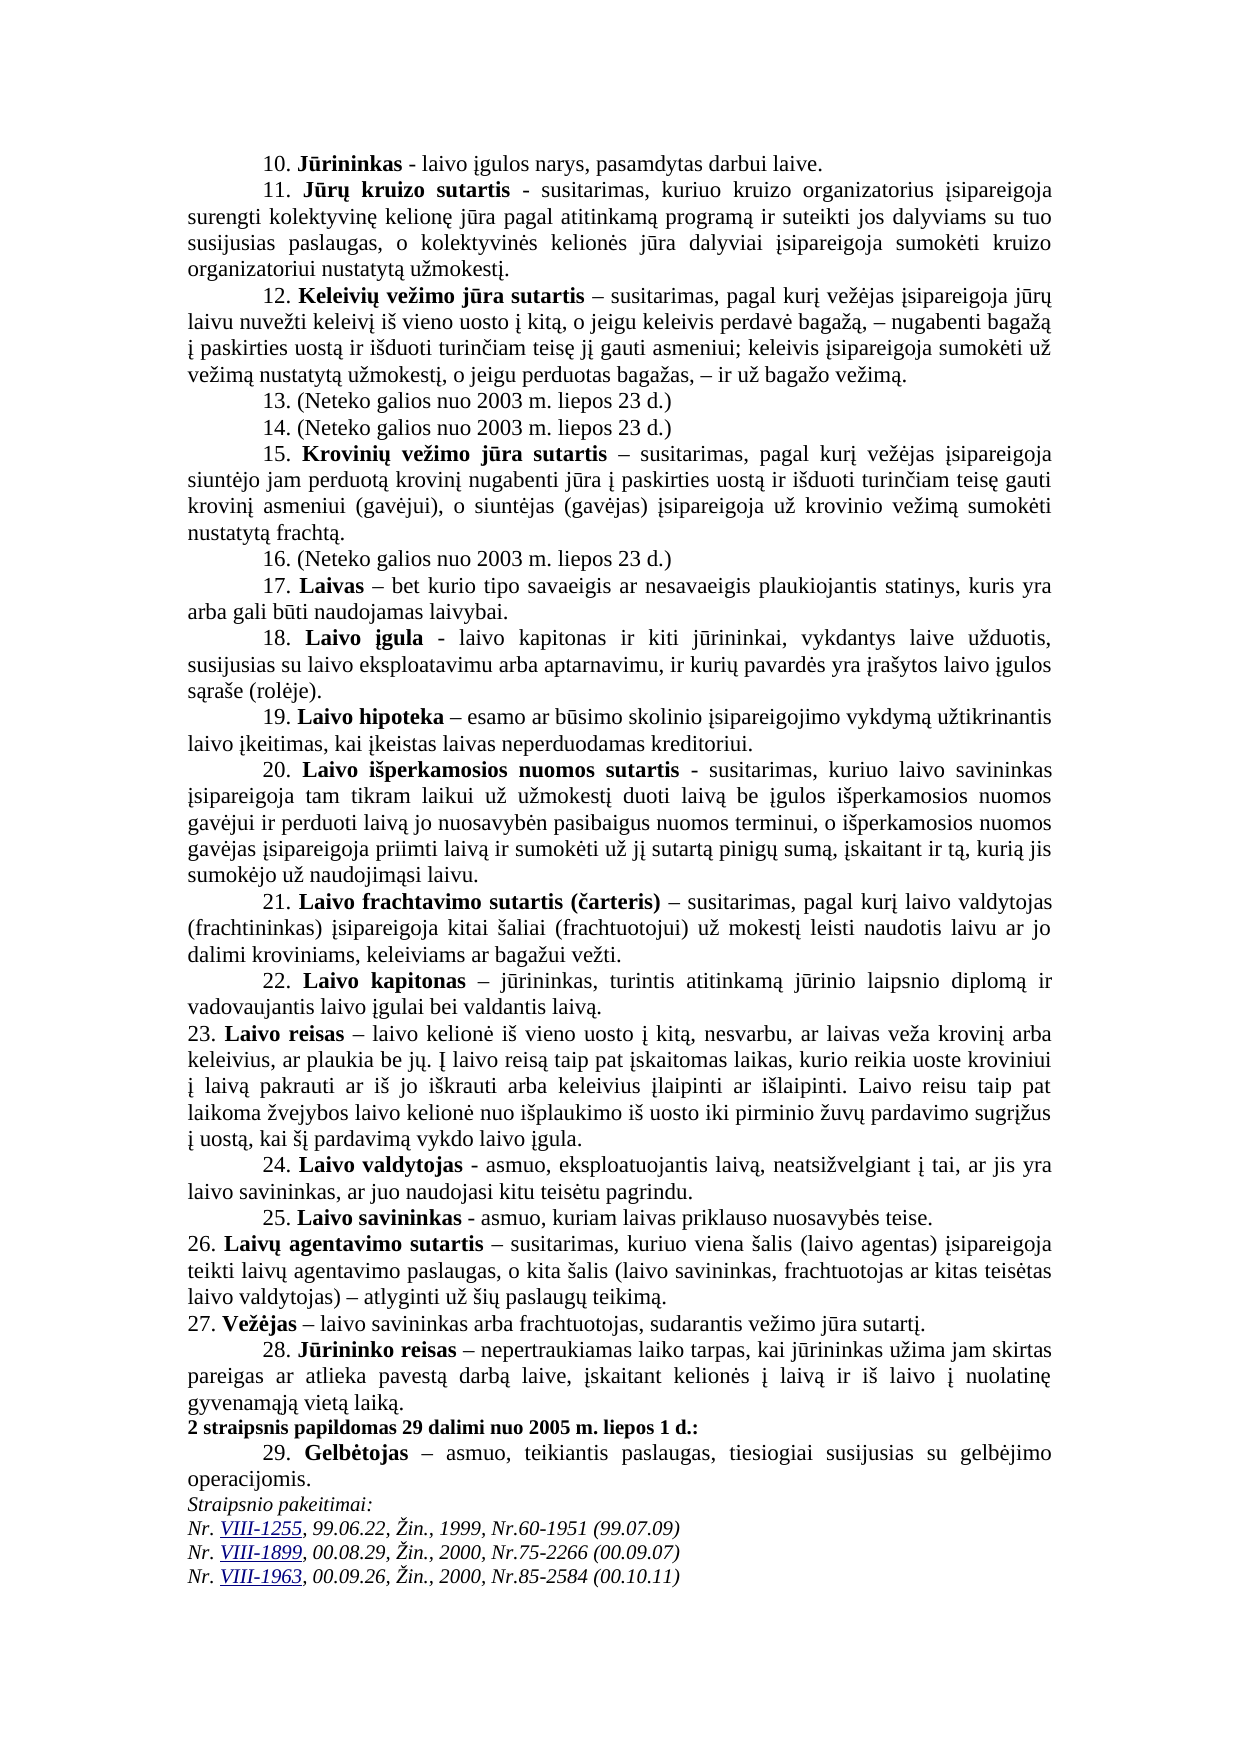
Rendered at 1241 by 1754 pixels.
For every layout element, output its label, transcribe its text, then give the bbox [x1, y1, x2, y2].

text 13. (Neteko galios nuo 2003 m. liepos 23 d.) [187, 387, 1053, 413]
text 2 straipsnis papildomas 29 dalimi nuo 2005 m. liepos 1 d.: [187, 1415, 1053, 1439]
text 17. Laivas – bet kurio tipo savaeigis ar nesavaeigis plaukiojantis statinys, kuris yra arba gali būti naudojamas laivybai. [187, 572, 1053, 624]
text Nr. VIII-1899, 00.08.29, Žin., 2000, Nr.75-2266 (00.09.07) [187, 1540, 1053, 1564]
text 11. Jūrų kruizo sutartis - susitarimas, kuriuo kruizo organizatorius įsipareigoja surengti kolektyvinę kelionę jūra pagal atitinkamą programą ir suteikti jos dalyviams su tuo susijusias paslaugas, o kolektyvinės kelionės jūra dalyviai įsipareigoja sumokėti kruizo organizatoriui nustatytą užmokestį. [187, 176, 1053, 282]
text 21. Laivo frachtavimo sutartis (čarteris) – susitarimas, pagal kurį laivo valdytojas (frachtininkas) įsipareigoja kitai šaliai (frachtuotojui) už mokestį leisti naudotis laivu ar jo dalimi kroviniams, keleiviams ar bagažui vežti. [187, 888, 1053, 967]
text 15. Krovinių vežimo jūra sutartis – susitarimas, pagal kurį vežėjas įsipareigoja siuntėjo jam perduotą krovinį nugabenti jūra į paskirties uostą ir išduoti turinčiam teisę gauti krovinį asmeniui (gavėjui), o siuntėjas (gavėjas) įsipareigoja už krovinio vežimą sumokėti nustatytą frachtą. [187, 440, 1053, 545]
text 23. Laivo reisas – laivo kelionė iš vieno uosto į kitą, nesvarbu, ar laivas veža krovinį arba keleivius, ar plaukia be jų. Į laivo reisą taip pat įskaitomas laikas, kurio reikia uoste kroviniui į laivą pakrauti ar iš jo iškrauti arba keleivius įlaipinti ar išlaipinti. Laivo reisu taip pat laikoma žvejybos laivo kelionė nuo išplaukimo iš uosto iki pirminio žuvų pardavimo sugrįžus į uostą, kai šį pardavimą vykdo laivo įgula. [187, 1020, 1053, 1151]
text Straipsnio pakeitimai: [187, 1492, 1053, 1516]
text 12. Keleivių vežimo jūra sutartis – susitarimas, pagal kurį vežėjas įsipareigoja jūrų laivu nuvežti keleivį iš vieno uosto į kitą, o jeigu keleivis perdavė bagažą, – nugabenti bagažą į paskirties uostą ir išduoti turinčiam teisę jį gauti asmeniui; keleivis įsipareigoja sumokėti už vežimą nustatytą užmokestį, o jeigu perduotas bagažas, – ir už bagažo vežimą. [187, 282, 1053, 387]
text 14. (Neteko galios nuo 2003 m. liepos 23 d.) [187, 413, 1053, 440]
text Nr. VIII-1255, 99.06.22, Žin., 1999, Nr.60-1951 (99.07.09) [187, 1516, 1053, 1540]
text 16. (Neteko galios nuo 2003 m. liepos 23 d.) [187, 545, 1053, 572]
text 26. Laivų agentavimo sutartis – susitarimas, kuriuo viena šalis (laivo agentas) įsipareigoja teikti laivų agentavimo paslaugas, o kita šalis (laivo savininkas, frachtuotojas ar kitas teisėtas laivo valdytojas) – atlyginti už šių paslaugų teikimą. [187, 1231, 1053, 1309]
text Nr. VIII-1963, 00.09.26, Žin., 2000, Nr.85-2584 (00.10.11) [187, 1564, 1053, 1588]
text 29. Gelbėtojas – asmuo, teikiantis paslaugas, tiesiogiai susijusias su gelbėjimo operacijomis. [187, 1439, 1053, 1492]
text 18. Laivo įgula - laivo kapitonas ir kiti jūrininkai, vykdantys laive užduotis, susijusias su laivo eksploatavimu arba aptarnavimu, ir kurių pavardės yra įrašytos laivo įgulos sąraše (rolėje). [187, 624, 1053, 703]
text 28. Jūrininko reisas – nepertraukiamas laiko tarpas, kai jūrininkas užima jam skirtas pareigas ar atlieka pavestą darbą laive, įskaitant kelionės į laivą ir iš laivo į nuolatinę gyvenamąją vietą laiką. [187, 1336, 1053, 1415]
text 20. Laivo išperkamosios nuomos sutartis - susitarimas, kuriuo laivo savininkas įsipareigoja tam tikram laikui už užmokestį duoti laivą be įgulos išperkamosios nuomos gavėjui ir perduoti laivą jo nuosavybėn pasibaigus nuomos terminui, o išperkamosios nuomos gavėjas įsipareigoja priimti laivą ir sumokėti už jį sutartą pinigų sumą, įskaitant ir tą, kurią jis sumokėjo už naudojimąsi laivu. [187, 756, 1053, 888]
text 22. Laivo kapitonas – jūrininkas, turintis atitinkamą jūrinio laipsnio diplomą ir vadovaujantis laivo įgulai bei valdantis laivą. [187, 967, 1053, 1020]
text 24. Laivo valdytojas - asmuo, eksploatuojantis laivą, neatsižvelgiant į tai, ar jis yra laivo savininkas, ar juo naudojasi kitu teisėtu pagrindu. [187, 1151, 1053, 1204]
text 27. Vežėjas – laivo savininkas arba frachtuotojas, sudarantis vežimo jūra sutartį. [187, 1309, 1053, 1336]
text 10. Jūrininkas - laivo įgulos narys, pasamdytas darbui laive. [187, 150, 1053, 176]
text 19. Laivo hipoteka – esamo ar būsimo skolinio įsipareigojimo vykdymą užtikrinantis laivo įkeitimas, kai įkeistas laivas neperduodamas kreditoriui. [187, 703, 1053, 756]
text 25. Laivo savininkas - asmuo, kuriam laivas priklauso nuosavybės teise. [187, 1204, 1053, 1231]
